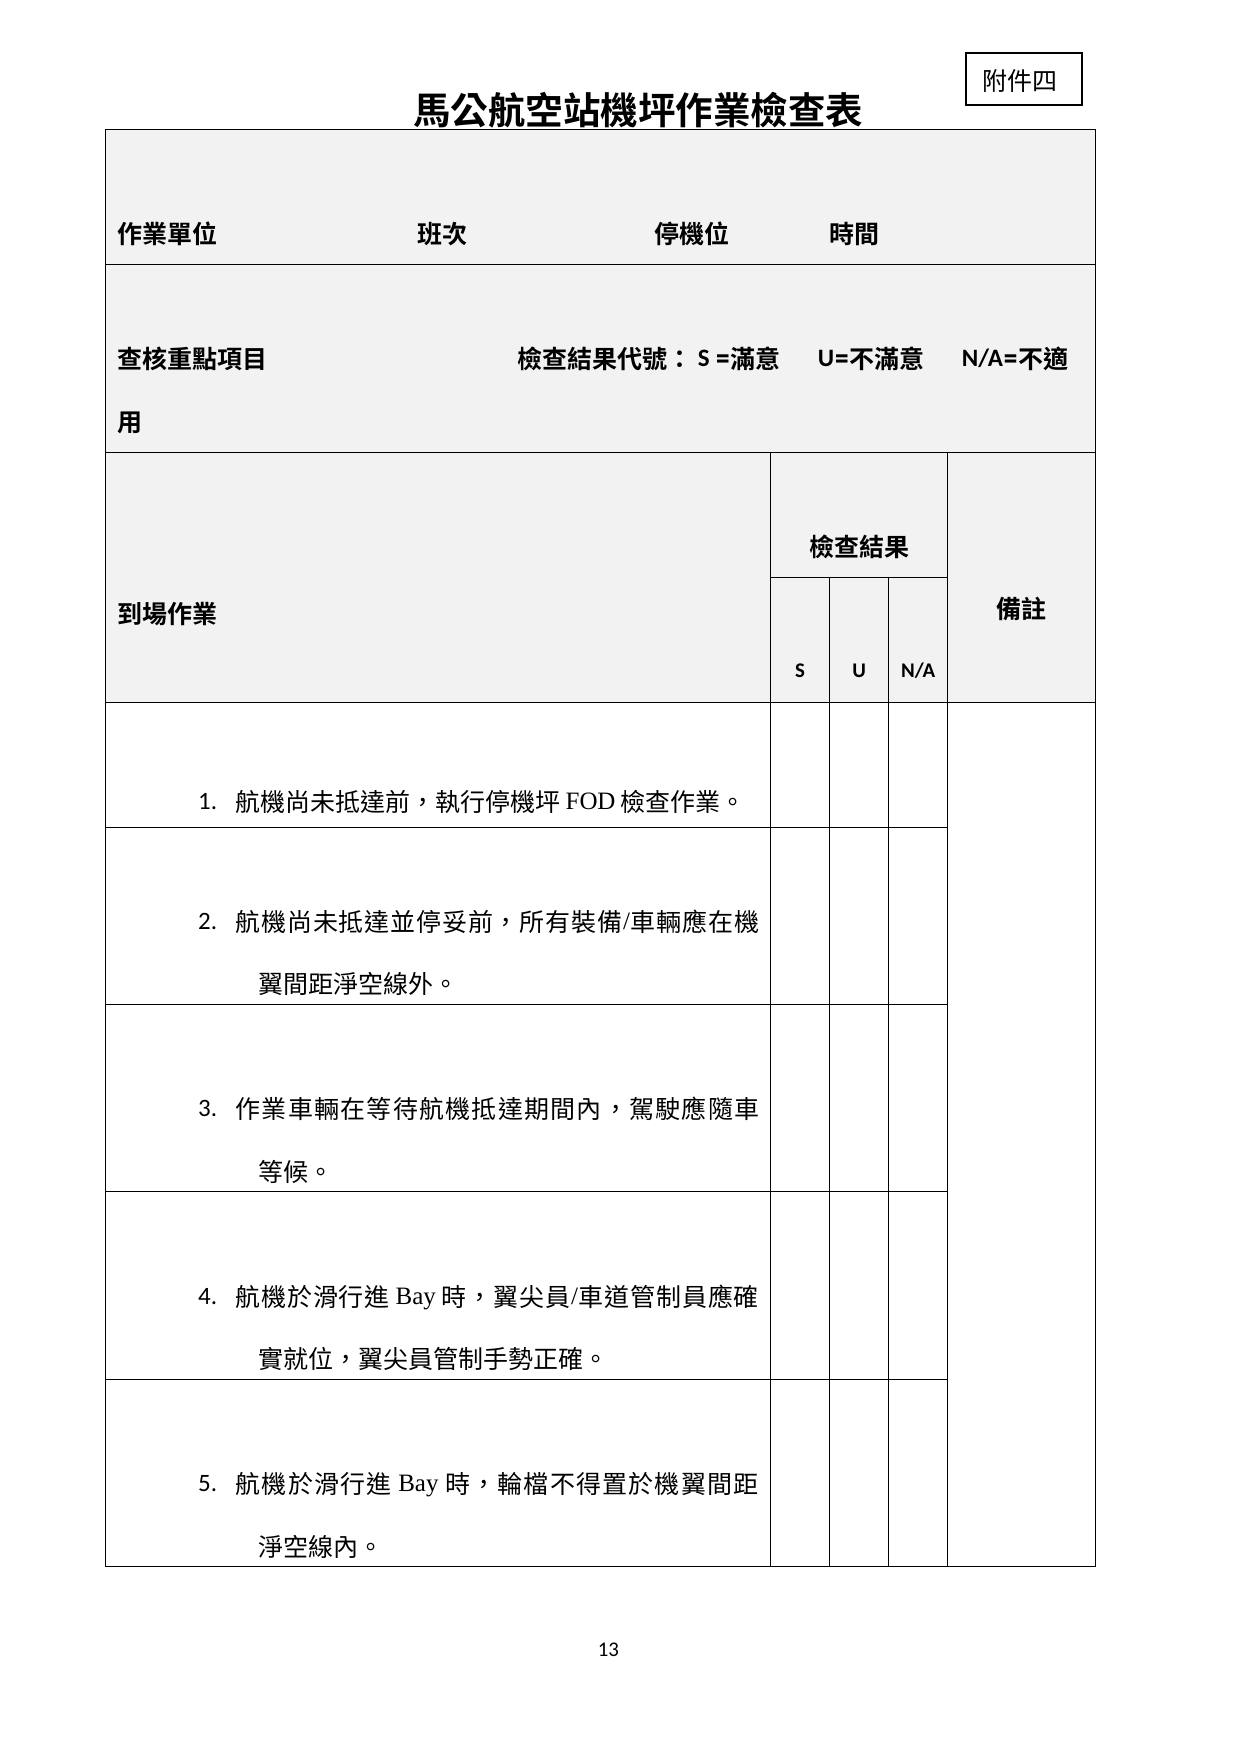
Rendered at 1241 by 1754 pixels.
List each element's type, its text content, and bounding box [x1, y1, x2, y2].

table_cell 航機於滑行進Bay時，翼尖員/車道管制員應確實就位，翼尖員管制手勢正確。 [106, 1192, 770, 1379]
table_cell N/A [889, 578, 947, 702]
table_cell 到場作業 [106, 453, 770, 702]
text 附件四 [982, 61, 1066, 97]
table_cell 航機尚未抵達並停妥前，所有裝備/車輛應在機翼間距淨空線外。 [106, 828, 770, 1004]
table_cell [889, 828, 947, 1004]
table_cell 航機於滑行進Bay時，輪檔不得置於機翼間距淨空線內。 [106, 1380, 770, 1566]
table_cell S [771, 578, 829, 702]
table_cell [771, 828, 829, 1004]
table_cell 查核重點項目 檢查結果代號： S =滿意 U=不滿意 N/A=不適用 [106, 265, 1095, 452]
table_cell [830, 1192, 888, 1379]
table_cell [771, 703, 829, 827]
table_header 作業單位 班次 停機位 時間 [106, 130, 1095, 264]
table_cell [830, 1380, 888, 1566]
table_cell 檢查結果 [771, 453, 947, 577]
table_cell 作業車輛在等待航機抵達期間內，駕駛應隨車等候。 [106, 1005, 770, 1191]
table_cell [771, 1005, 829, 1191]
table_cell [948, 703, 1095, 1566]
table_cell [889, 1380, 947, 1566]
table_cell U [830, 578, 888, 702]
table_cell 備註 [948, 453, 1095, 702]
table_cell [889, 703, 947, 827]
table_cell [771, 1380, 829, 1566]
text 馬公航空站機坪作業檢查表 [967, 54, 1081, 104]
table_cell [889, 1005, 947, 1191]
table_cell 航機尚未抵達前，執行停機坪FOD檢查作業。 [106, 703, 770, 827]
table_cell [771, 1192, 829, 1379]
table_cell [889, 1192, 947, 1379]
text 馬公航空站機坪作業檢查表 [94, 66, 1181, 129]
table_cell [830, 828, 888, 1004]
table_cell [830, 703, 888, 827]
table_cell [830, 1005, 888, 1191]
